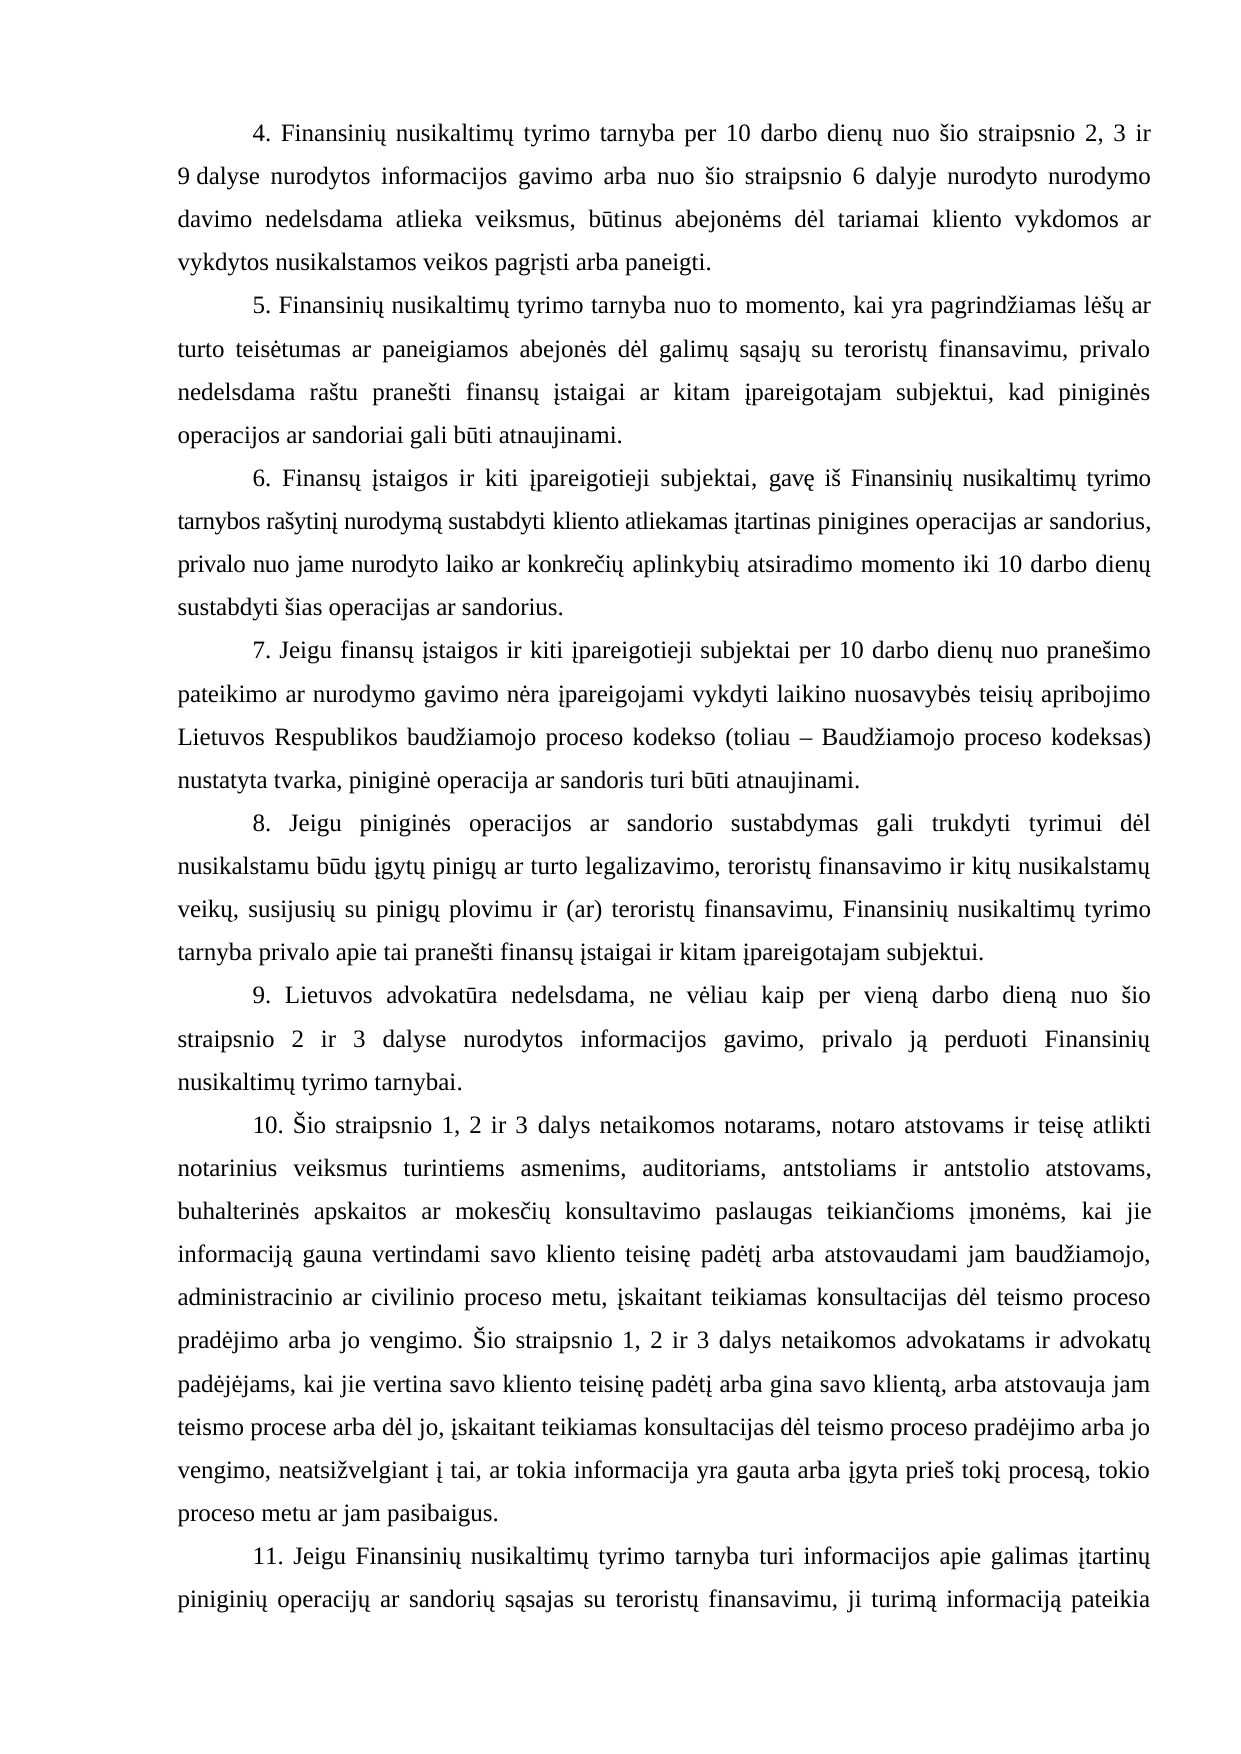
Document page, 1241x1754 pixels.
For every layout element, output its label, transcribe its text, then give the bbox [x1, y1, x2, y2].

text 4. Finansinių nusikaltimų tyrimo tarnyba per 10 darbo dienų nuo šio straipsnio 2, 3 ir 9 dalyse nurodytos informacijos gavimo arba nuo šio straipsnio 6 dalyje nurodyto nurodymo davimo nedelsdama atlieka veiksmus, būtinus abejonėms dėl tariamai kliento vykdomos ar vykdytos nusikalstamos veikos pagrįsti arba paneigti. [177, 118, 1152, 276]
text 10. Šio straipsnio 1, 2 ir 3 dalys netaikomos notarams, notaro atstovams ir teisę atlikti notarinius veiksmus turintiems asmenims, auditoriams, antstoliams ir antstolio atstovams, buhalterinės apskaitos ar mokesčių konsultavimo paslaugas teikiančioms įmonėms, kai jie informaciją gauna vertindami savo kliento teisinę padėtį arba atstovaudami jam baudžiamojo, administracinio ar civilinio proceso metu, įskaitant teikiamas konsultacijas dėl teismo proceso pradėjimo arba jo vengimo. Šio straipsnio 1, 2 ir 3 dalys netaikomos advokatams ir advokatų padėjėjams, kai jie vertina savo kliento teisinę padėtį arba gina savo klientą, arba atstovauja jam teismo procese arba dėl jo, įskaitant teikiamas konsultacijas dėl teismo proceso pradėjimo arba jo vengimo, neatsižvelgiant į tai, ar tokia informacija yra gauta arba įgyta prieš tokį procesą, tokio proceso metu ar jam pasibaigus. [177, 1110, 1152, 1527]
text 8. Jeigu piniginės operacijos ar sandorio sustabdymas gali trukdyti tyrimui dėl nusikalstamu būdu įgytų pinigų ar turto legalizavimo, teroristų finansavimo ir kitų nusikalstamų veikų, susijusių su pinigų plovimu ir (ar) teroristų finansavimu, Finansinių nusikaltimų tyrimo tarnyba privalo apie tai pranešti finansų įstaigai ir kitam įpareigotajam subjektui. [177, 808, 1152, 966]
text 11. Jeigu Finansinių nusikaltimų tyrimo tarnyba turi informacijos apie galimas įtartinų piniginių operacijų ar sandorių sąsajas su teroristų finansavimu, ji turimą informaciją pateikia [177, 1541, 1152, 1613]
text 7. Jeigu finansų įstaigos ir kiti įpareigotieji subjektai per 10 darbo dienų nuo pranešimo pateikimo ar nurodymo gavimo nėra įpareigojami vykdyti laikino nuosavybės teisių apribojimo Lietuvos Respublikos baudžiamojo proceso kodekso (toliau – Baudžiamojo proceso kodeksas) nustatyta tvarka, piniginė operacija ar sandoris turi būti atnaujinami. [177, 636, 1152, 794]
text 5. Finansinių nusikaltimų tyrimo tarnyba nuo to momento, kai yra pagrindžiamas lėšų ar turto teisėtumas ar paneigiamos abejonės dėl galimų sąsajų su teroristų finansavimu, privalo nedelsdama raštu pranešti finansų įstaigai ar kitam įpareigotajam subjektui, kad piniginės operacijos ar sandoriai gali būti atnaujinami. [177, 291, 1152, 449]
text 9. Lietuvos advokatūra nedelsdama, ne vėliau kaip per vieną darbo dieną nuo šio straipsnio 2 ir 3 dalyse nurodytos informacijos gavimo, privalo ją perduoti Finansinių nusikaltimų tyrimo tarnybai. [177, 981, 1152, 1096]
text 6. Finansų įstaigos ir kiti įpareigotieji subjektai, gavę iš Finansinių nusikaltimų tyrimo tarnybos rašytinį nurodymą sustabdyti kliento atliekamas įtartinas pinigines operacijas ar sandorius, privalo nuo jame nurodyto laiko ar konkrečių aplinkybių atsiradimo momento iki 10 darbo dienų sustabdyti šias operacijas ar sandorius. [177, 463, 1152, 621]
